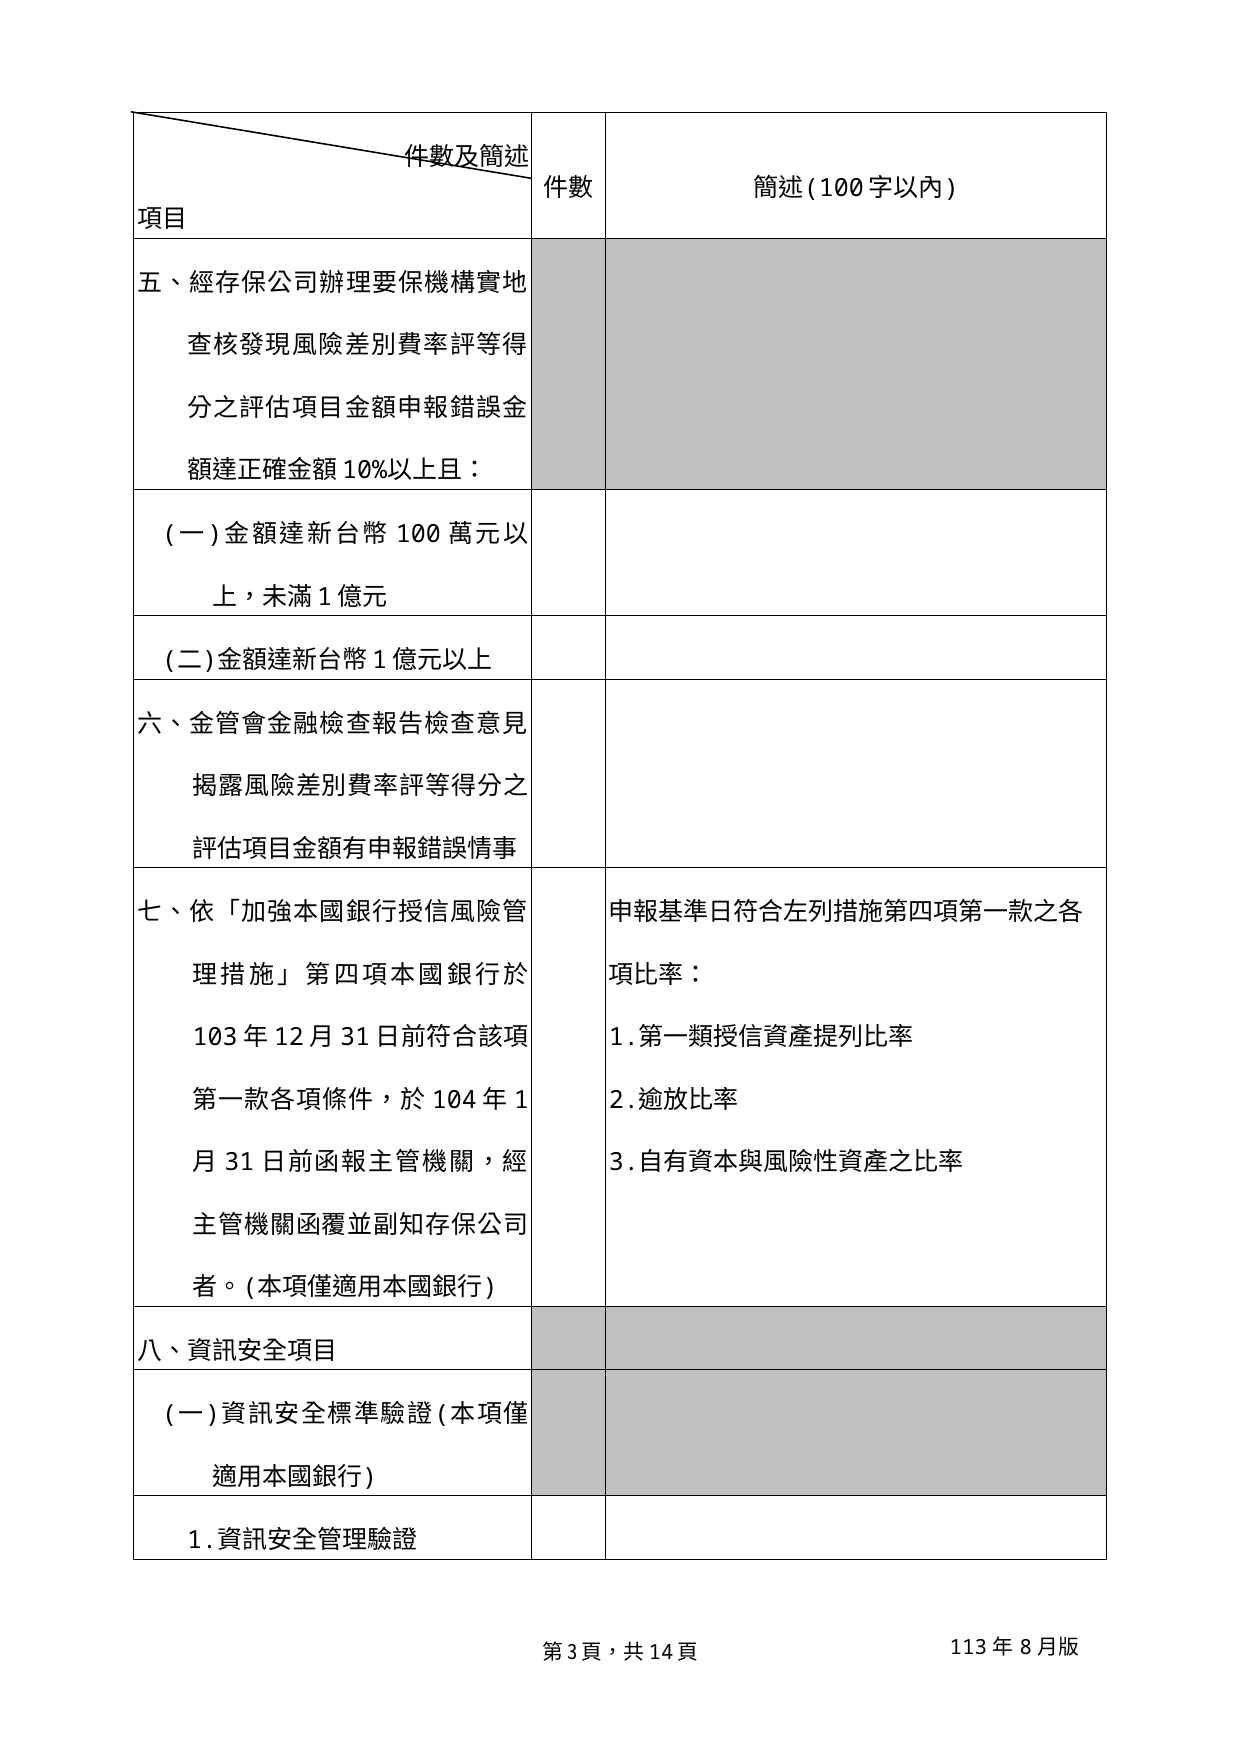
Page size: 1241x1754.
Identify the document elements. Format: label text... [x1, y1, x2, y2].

table_cell 八、資訊安全項目 [134, 1307, 531, 1369]
table_cell [532, 490, 605, 615]
table_cell (一)金額達新台幣100萬元以上，未滿1億元 [134, 490, 531, 615]
table_cell [606, 1370, 1106, 1495]
table_cell [532, 1307, 605, 1369]
table_header 件數 [532, 113, 605, 238]
table_cell [532, 1496, 605, 1559]
table_cell (一)資訊安全標準驗證(本項僅適用本國銀行) [134, 1370, 531, 1495]
table_cell [532, 868, 605, 1306]
table_cell 五、經存保公司辦理要保機構實地查核發現風險差別費率評等得分之評估項目金額申報錯誤金額達正確金額10%以上且： [134, 239, 531, 489]
table_cell 1.資訊安全管理驗證 [134, 1496, 531, 1559]
table_cell [532, 239, 605, 489]
table_cell 七、依「加強本國銀行授信風險管理措施」第四項本國銀行於103年12月31日前符合該項第一款各項條件，於104年1月31日前函報主管機關，經主管機關函覆並副知存保公司者。(本項僅適用本國銀行) [134, 868, 531, 1306]
table_cell [532, 616, 605, 678]
table_cell 申報基準日符合左列措施第四項第一款之各項比率： 1.第一類授信資產提列比率 2.逾放比率 3.自有資本與風險性資產之比率 [606, 868, 1106, 1306]
table_cell [606, 680, 1106, 867]
table_cell (二)金額達新台幣1億元以上 [134, 616, 531, 678]
table_cell [606, 616, 1106, 678]
table_cell 六、金管會金融檢查報告檢查意見揭露風險差別費率評等得分之評估項目金額有申報錯誤情事 [134, 680, 531, 867]
table_cell [606, 1307, 1106, 1369]
table_cell [606, 1496, 1106, 1559]
table_header 件數及簡述 項目 [150, 113, 531, 177]
table_cell [606, 490, 1106, 615]
table_header 件數及簡述 項目 [134, 114, 531, 238]
table_cell [606, 239, 1106, 489]
table_header 簡述(100字以內) [606, 113, 1106, 238]
table_cell [532, 680, 605, 867]
table_cell [532, 1370, 605, 1495]
